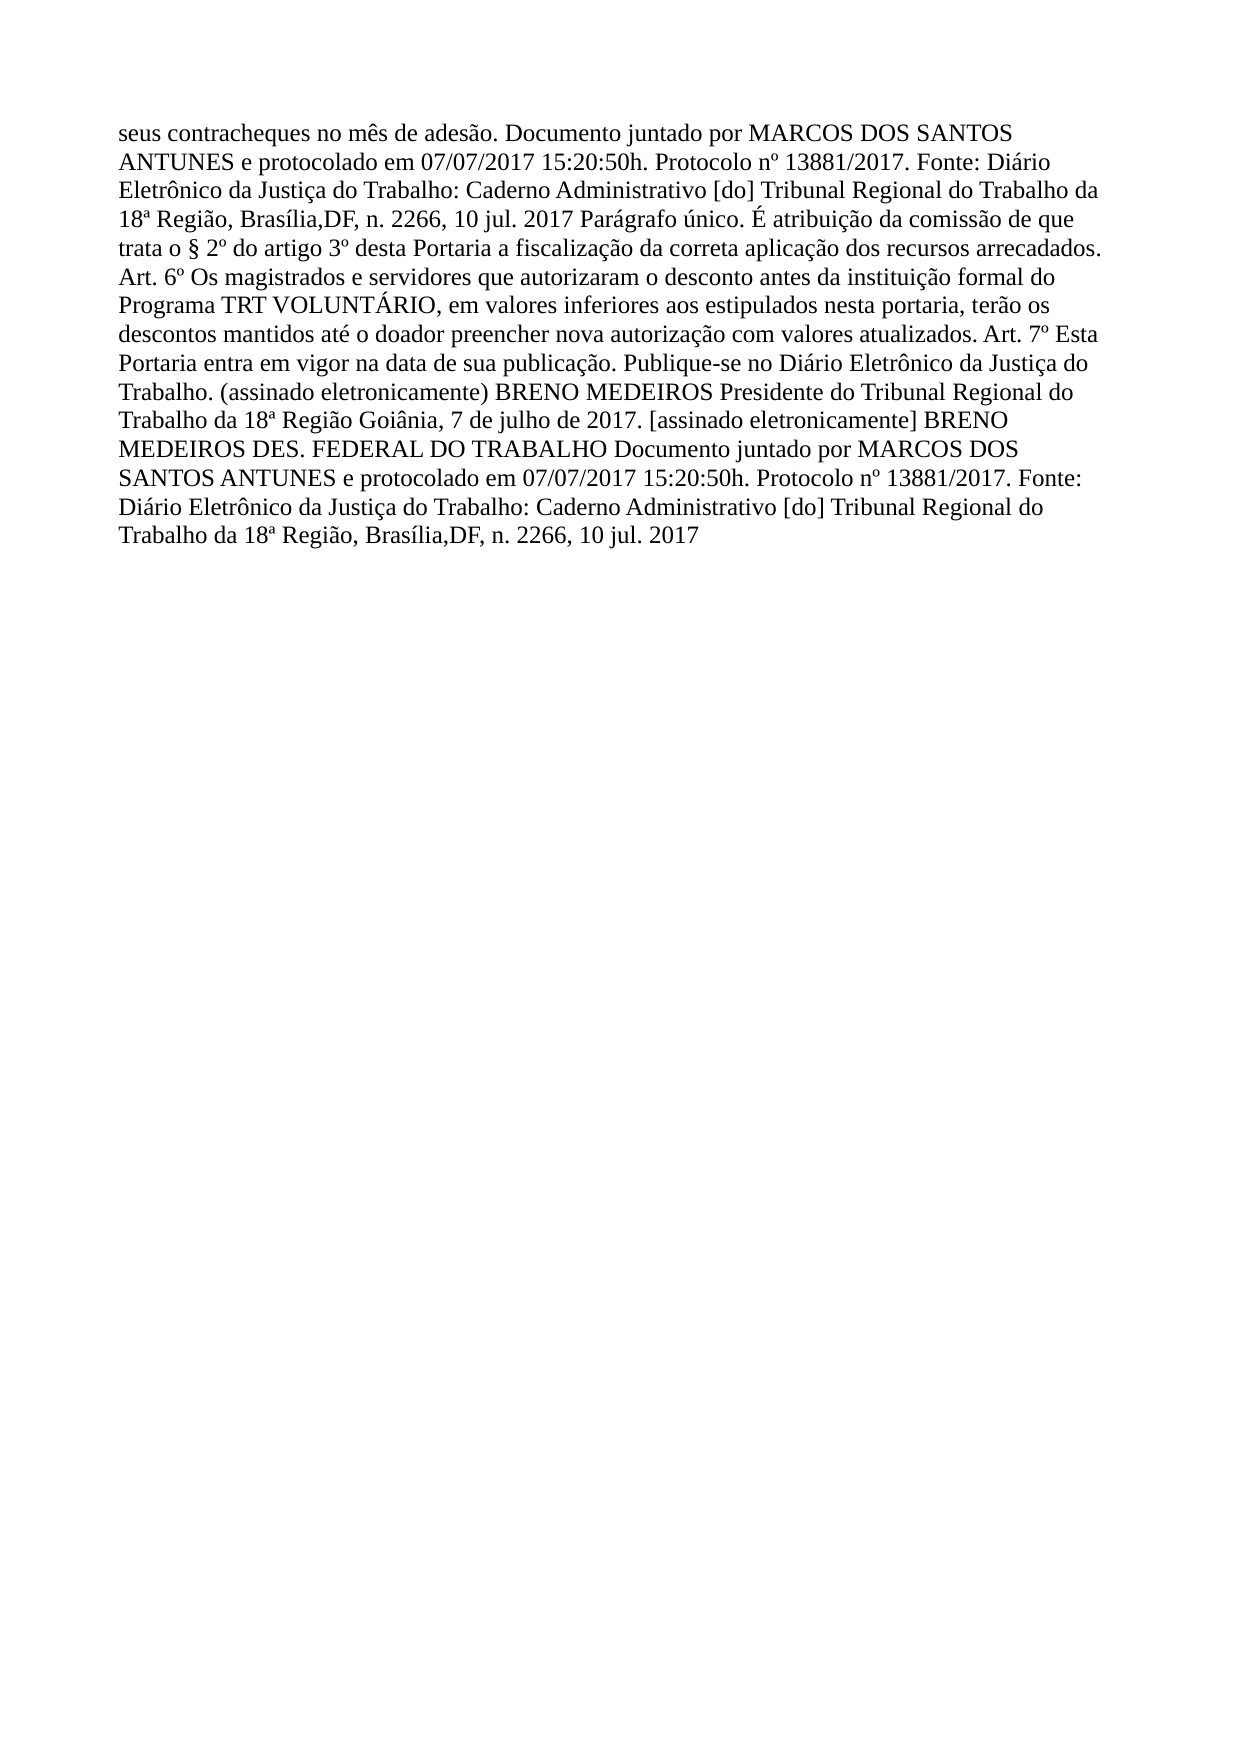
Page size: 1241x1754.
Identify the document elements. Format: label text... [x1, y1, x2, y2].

text seus contracheques no mês de adesão. Documento juntado por MARCOS DOS SANTOS ANTUNES e protocolado em 07/07/2017 15:20:50h. Protocolo nº 13881/2017. Fonte: Diário Eletrônico da Justiça do Trabalho: Caderno Administrativo [do] Tribunal Regional do Trabalho da 18ª Região, Brasília,DF, n. 2266, 10 jul. 2017 Parágrafo único. É atribuição da comissão de que trata o § 2º do artigo 3º desta Portaria a fiscalização da correta aplicação dos recursos arrecadados. Art. 6º Os magistrados e servidores que autorizaram o desconto antes da instituição formal do Programa TRT VOLUNTÁRIO, em valores inferiores aos estipulados nesta portaria, terão os descontos mantidos até o doador preencher nova autorização com valores atualizados. Art. 7º Esta Portaria entra em vigor na data de sua publicação. Publique-se no Diário Eletrônico da Justiça do Trabalho. (assinado eletronicamente) BRENO MEDEIROS Presidente do Tribunal Regional do Trabalho da 18ª Região Goiânia, 7 de julho de 2017. [assinado eletronicamente] BRENO MEDEIROS DES. FEDERAL DO TRABALHO Documento juntado por MARCOS DOS SANTOS ANTUNES e protocolado em 07/07/2017 15:20:50h. Protocolo nº 13881/2017. Fonte: Diário Eletrônico da Justiça do Trabalho: Caderno Administrativo [do] Tribunal Regional do Trabalho da 18ª Região, Brasília,DF, n. 2266, 10 jul. 2017 [118, 118, 1122, 549]
